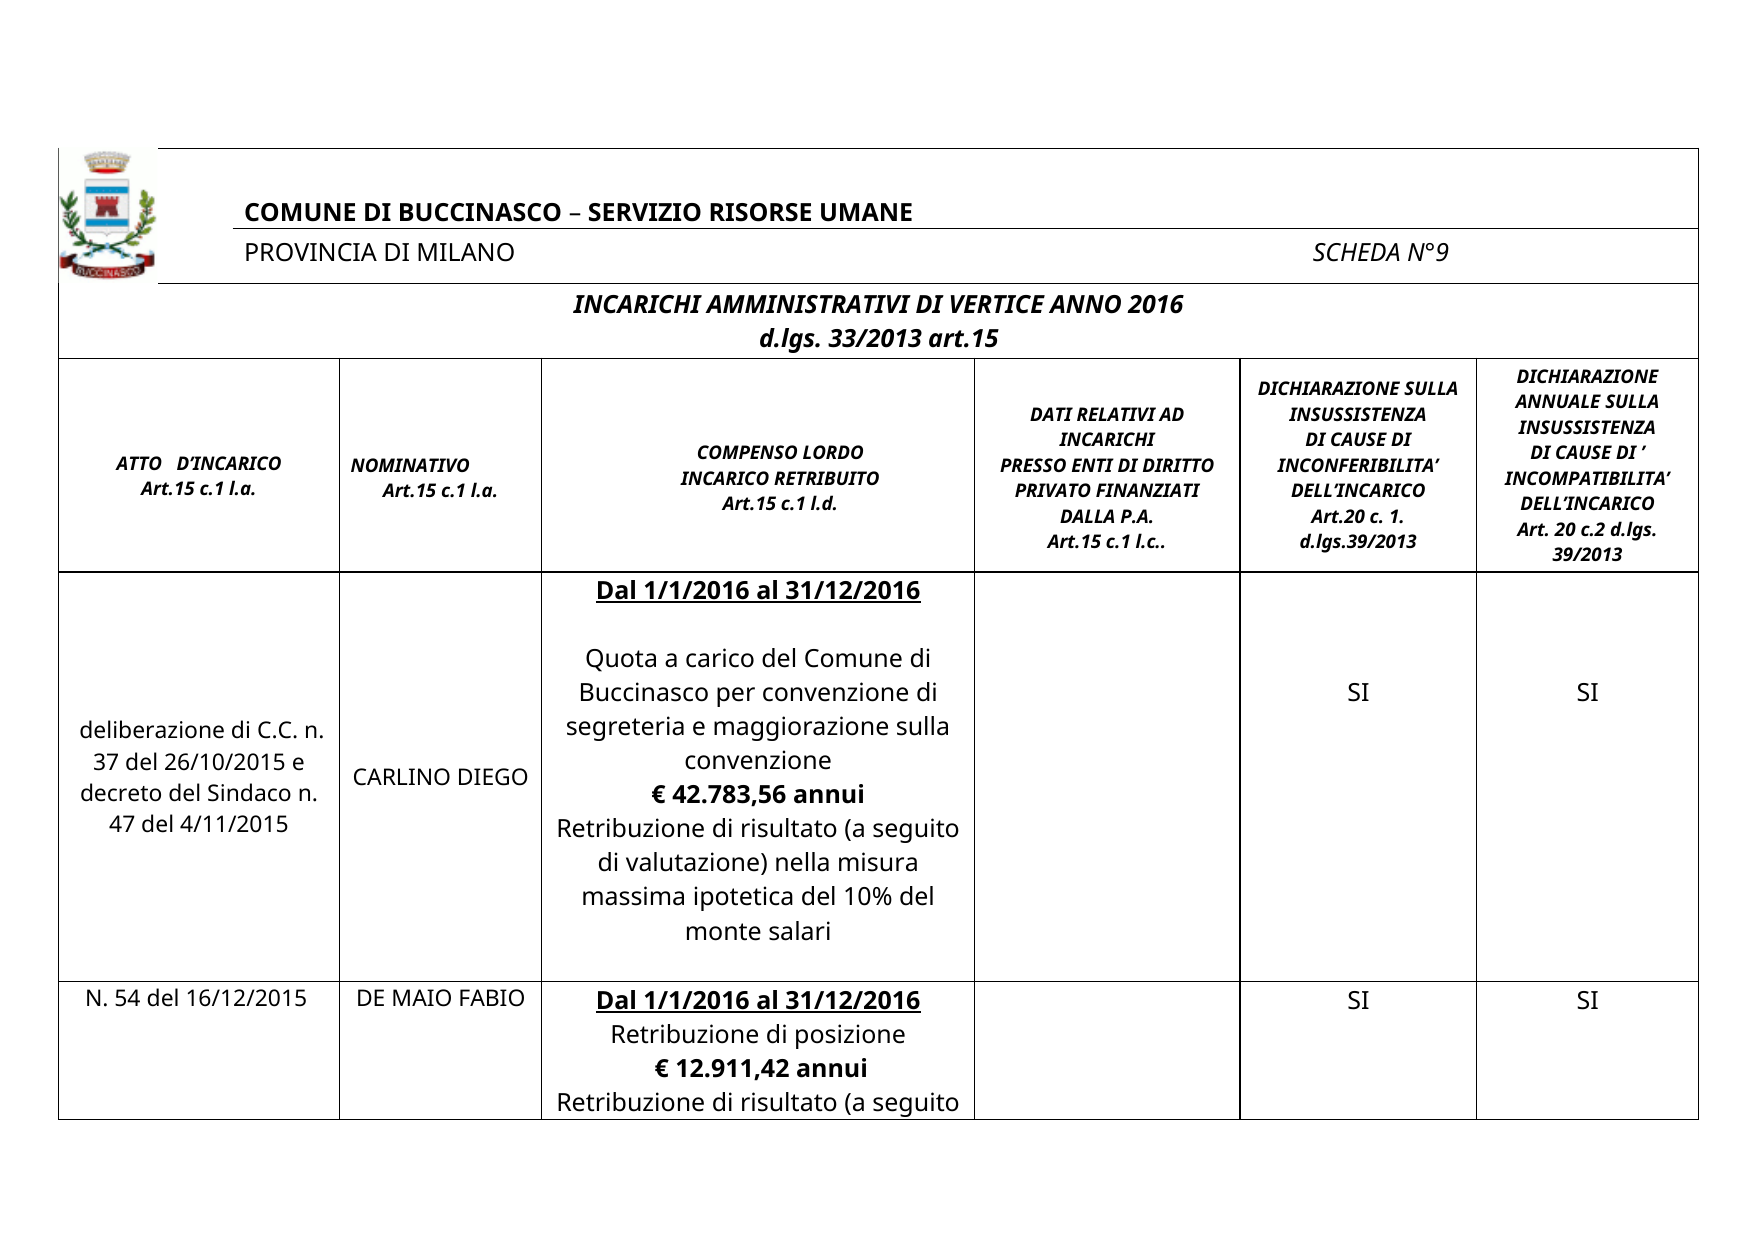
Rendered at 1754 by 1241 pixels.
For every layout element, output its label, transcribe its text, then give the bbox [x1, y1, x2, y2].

table_cell deliberazione di C.C. n. 37 del 26/10/2015 e decreto del Sindaco n. 47 del 4/11/2015 [59, 573, 339, 981]
table_cell SI [1241, 573, 1476, 981]
table_cell SI [1477, 573, 1698, 981]
table_cell ATTO D’INCARICO Art.15 c.1 l.a. [59, 359, 339, 571]
table_cell Dal 1/1/2016 al 31/12/2016 Quota a carico del Comune di Buccinasco per convenzione di segreteria e maggiorazione sulla convenzione € 42.783,56 annui Retribuzione di risultato (a seguito di valutazione) nella misura massima ipotetica del 10% del monte salari [542, 573, 974, 981]
table_cell [975, 982, 1239, 1118]
table_cell DATI RELATIVI AD INCARICHI PRESSO ENTI DI DIRITTO PRIVATO FINANZIATI DALLA P.A. Art.15 c.1 l.c.. [975, 359, 1239, 571]
table_cell INCARICHI AMMINISTRATIVI DI VERTICE ANNO 2016 d.lgs. 33/2013 art.15 [59, 284, 1698, 357]
table_cell Dal 1/1/2016 al 31/12/2016 Retribuzione di posizione € 12.911,42 annui Retribuzione di risultato (a seguito [542, 982, 974, 1118]
table_cell NOMINATIVO Art.15 c.1 l.a. [340, 359, 541, 571]
table_cell PROVINCIA DI MILANO SCHEDA N°9 [233, 229, 1698, 283]
table_cell COMPENSO LORDO INCARICO RETRIBUITO Art.15 c.1 l.d. [542, 359, 974, 571]
table_header [59, 149, 233, 284]
table_cell N. 54 del 16/12/2015 [59, 982, 339, 1118]
table_cell DE MAIO FABIO [340, 982, 541, 1118]
picture [58, 147, 158, 283]
table_cell CARLINO DIEGO [340, 573, 541, 981]
table_cell [975, 573, 1239, 981]
table_cell DICHIARAZIONE ANNUALE SULLA INSUSSISTENZA DI CAUSE DI ’ INCOMPATIBILITA’ DELL’INCARICO Art. 20 c.2 d.lgs. 39/2013 [1477, 359, 1698, 571]
table_cell SI [1241, 982, 1476, 1118]
table_header COMUNE DI BUCCINASCO – SERVIZIO RISORSE UMANE [233, 149, 1698, 228]
table_cell SI [1477, 982, 1698, 1118]
table_cell DICHIARAZIONE SULLA INSUSSISTENZA DI CAUSE DI INCONFERIBILITA’ DELL’INCARICO Art.20 c. 1. d.lgs.39/2013 [1241, 359, 1476, 571]
